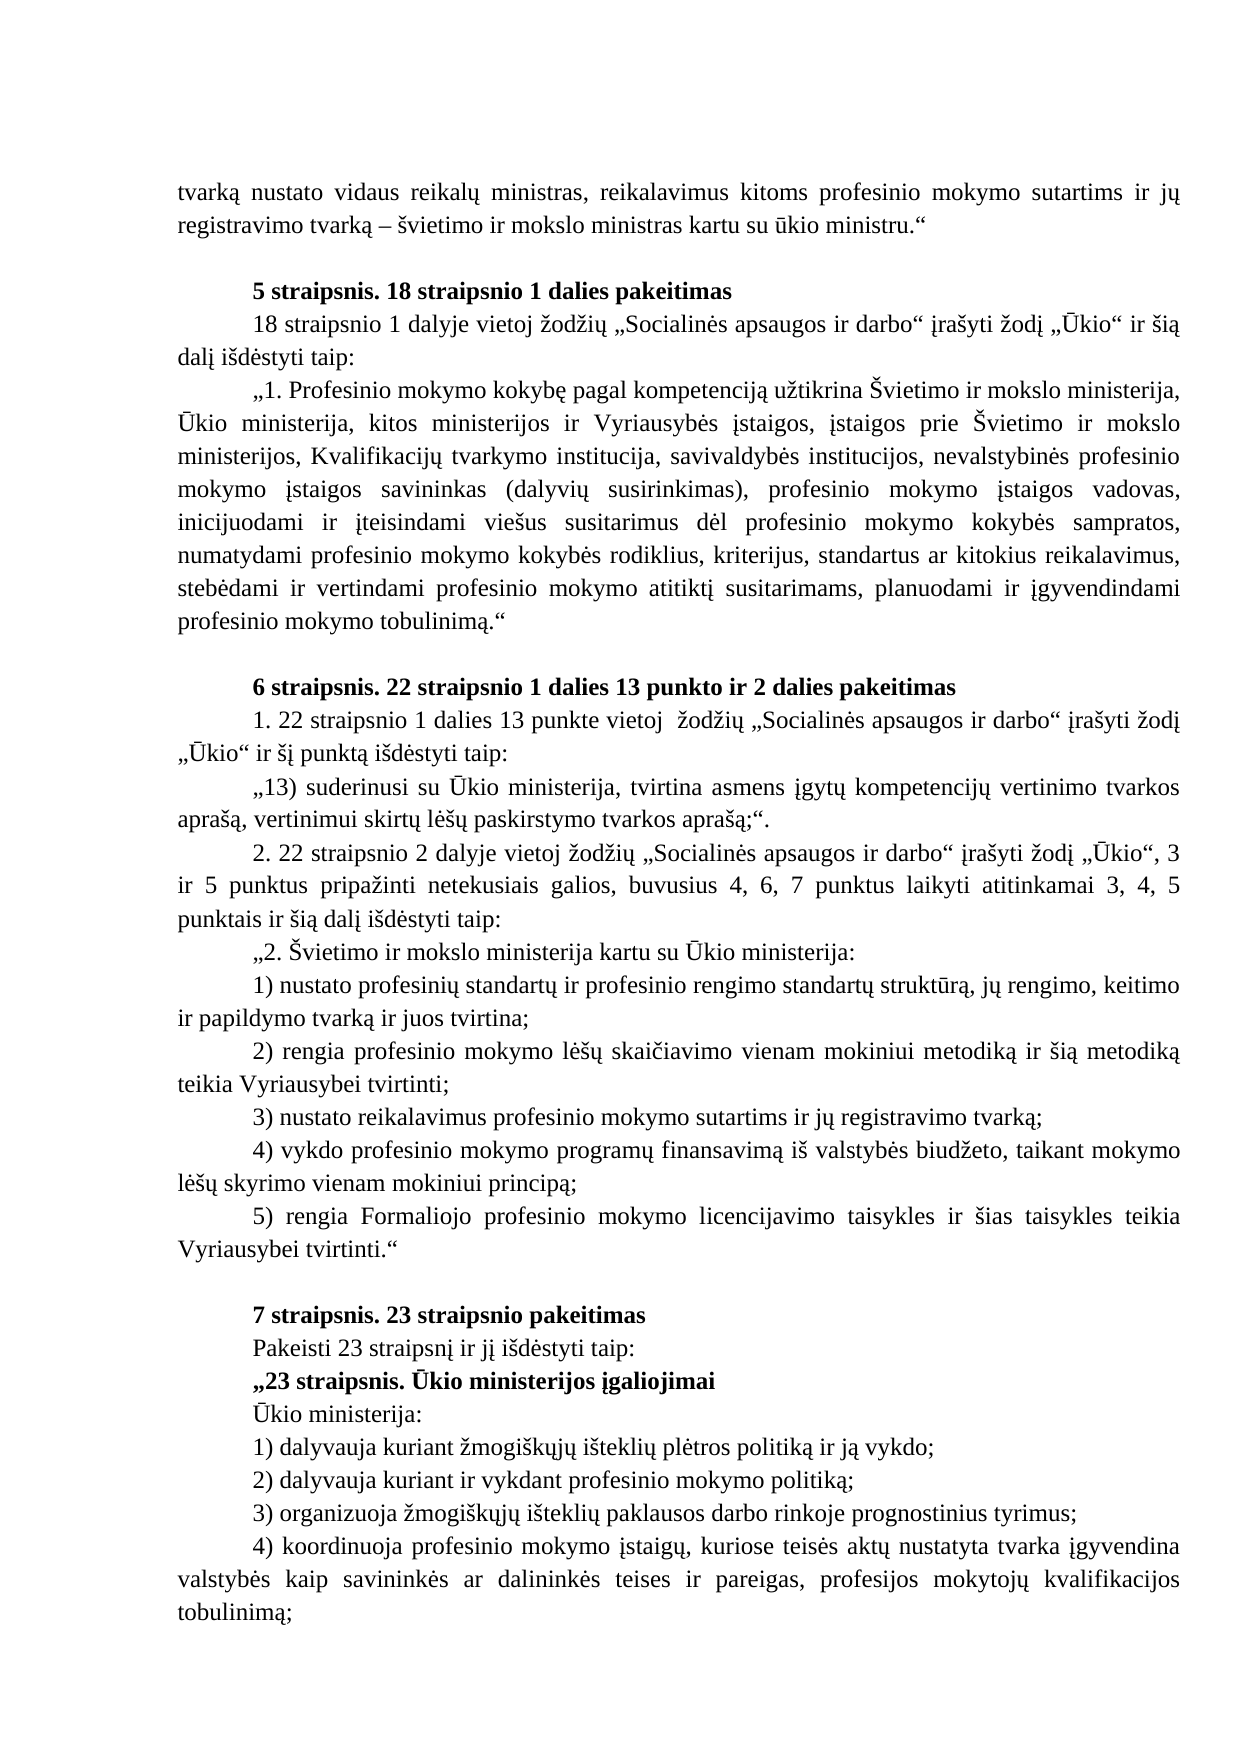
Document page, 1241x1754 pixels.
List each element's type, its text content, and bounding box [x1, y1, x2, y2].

text 2) dalyvauja kuriant ir vykdant profesinio mokymo politiką; [177, 1465, 1181, 1494]
text 4) vykdo profesinio mokymo programų finansavimą iš valstybės biudžeto, taikant mokymo lėšų skyrimo vienam mokiniui principą; [177, 1135, 1181, 1197]
text „23 straipsnis. Ūkio ministerijos įgaliojimai [177, 1366, 1181, 1395]
text 2) rengia profesinio mokymo lėšų skaičiavimo vienam mokiniui metodiką ir šią metodiką teikia Vyriausybei tvirtinti; [177, 1036, 1181, 1097]
text 5) rengia Formaliojo profesinio mokymo licencijavimo taisykles ir šias taisykles teikia Vyriausybei tvirtinti.“ [177, 1201, 1181, 1263]
text 1. 22 straipsnio 1 dalies 13 punkte vietoj žodžių „Socialinės apsaugos ir darbo“ įrašyti žodį „Ūkio“ ir šį punktą išdėstyti taip: [177, 706, 1181, 767]
text 6 straipsnis. 22 straipsnio 1 dalies 13 punkto ir 2 dalies pakeitimas [177, 672, 1181, 701]
text „1. Profesinio mokymo kokybę pagal kompetenciją užtikrina Švietimo ir mokslo ministerija, Ūkio ministerija, kitos ministerijos ir Vyriausybės įstaigos, įstaigos prie Švietimo ir mokslo ministerijos, Kvalifikacijų tvarkymo institucija, savivaldybės institucijos, nevalstybinės profesinio mokymo įstaigos savininkas (dalyvių susirinkimas), profesinio mokymo įstaigos vadovas, inicijuodami ir įteisindami viešus susitarimus dėl profesinio mokymo kokybės sampratos, numatydami profesinio mokymo kokybės rodiklius, kriterijus, standartus ar kitokius reikalavimus, stebėdami ir vertindami profesinio mokymo atitiktį susitarimams, planuodami ir įgyvendindami profesinio mokymo tobulinimą.“ [177, 375, 1181, 635]
text tvarką nustato vidaus reikalų ministras, reikalavimus kitoms profesinio mokymo sutartims ir jų registravimo tvarką – švietimo ir mokslo ministras kartu su ūkio ministru.“ [177, 177, 1181, 239]
text 4) koordinuoja profesinio mokymo įstaigų, kuriose teisės aktų nustatyta tvarka įgyvendina valstybės kaip savininkės ar dalininkės teises ir pareigas, profesijos mokytojų kvalifikacijos tobulinimą; [177, 1531, 1181, 1626]
text 5 straipsnis. 18 straipsnio 1 dalies pakeitimas [177, 276, 1181, 305]
text „2. Švietimo ir mokslo ministerija kartu su Ūkio ministerija: [177, 937, 1181, 965]
text 7 straipsnis. 23 straipsnio pakeitimas [177, 1300, 1181, 1329]
text 1) nustato profesinių standartų ir profesinio rengimo standartų struktūrą, jų rengimo, keitimo ir papildymo tvarką ir juos tvirtina; [177, 970, 1181, 1031]
text 1) dalyvauja kuriant žmogiškųjų išteklių plėtros politiką ir ją vykdo; [177, 1432, 1181, 1461]
text „13) suderinusi su Ūkio ministerija, tvirtina asmens įgytų kompetencijų vertinimo tvarkos aprašą, vertinimui skirtų lėšų paskirstymo tvarkos aprašą;“. [177, 772, 1181, 833]
text 2. 22 straipsnio 2 dalyje vietoj žodžių „Socialinės apsaugos ir darbo“ įrašyti žodį „Ūkio“, 3 ir 5 punktus pripažinti netekusiais galios, buvusius 4, 6, 7 punktus laikyti atitinkamai 3, 4, 5 punktais ir šią dalį išdėstyti taip: [177, 838, 1181, 932]
text Pakeisti 23 straipsnį ir jį išdėstyti taip: [177, 1333, 1181, 1362]
text 18 straipsnio 1 dalyje vietoj žodžių „Socialinės apsaugos ir darbo“ įrašyti žodį „Ūkio“ ir šią dalį išdėstyti taip: [177, 309, 1181, 371]
text 3) organizuoja žmogiškųjų išteklių paklausos darbo rinkoje prognostinius tyrimus; [177, 1498, 1181, 1527]
text 3) nustato reikalavimus profesinio mokymo sutartims ir jų registravimo tvarką; [177, 1102, 1181, 1131]
text Ūkio ministerija: [177, 1399, 1181, 1428]
